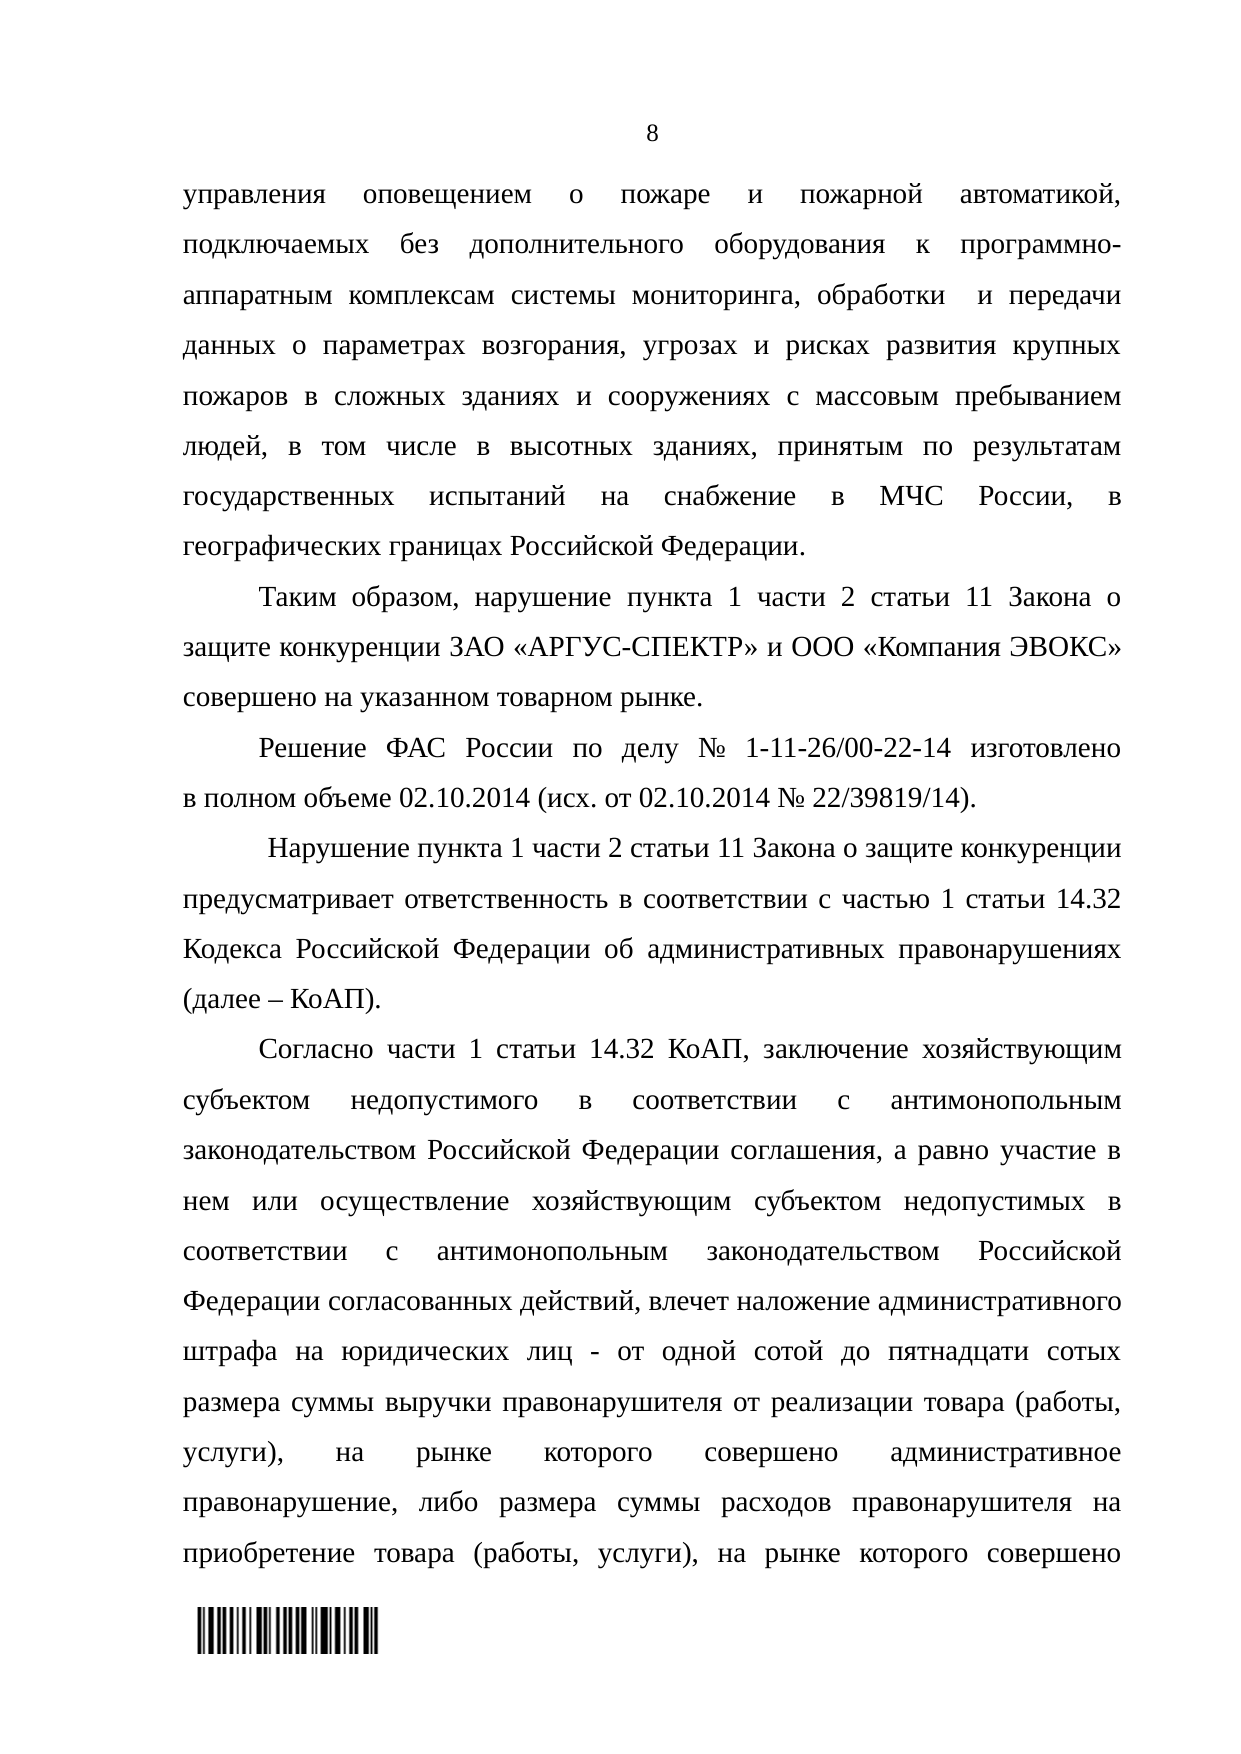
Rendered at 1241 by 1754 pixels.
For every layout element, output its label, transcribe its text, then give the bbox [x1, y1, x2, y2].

text Решение ФАС России по делу № 1-11-26/00-22-14 изготовлено в полном объеме 02.10.2014 (исх. от 02.10.2014 № 22/39819/14). [183, 730, 1122, 814]
text управления оповещением о пожаре и пожарной автоматикой, подключаемых без дополнительного оборудования к программно-аппаратным комплексам системы мониторинга, обработки и передачи данных о параметрах возгорания, угрозах и рисках развития крупных пожаров в сложных зданиях и сооружениях с массовым пребыванием людей, в том числе в высотных зданиях, принятым по результатам государственных испытаний на снабжение в МЧС России, в географических границах Российской Федерации. [183, 176, 1122, 562]
text Согласно части 1 статьи 14.32 КоАП, заключение хозяйствующим субъектом недопустимого в соответствии с антимонопольным законодательством Российской Федерации соглашения, а равно участие в нем или осуществление хозяйствующим субъектом недопустимых в соответствии с антимонопольным законодательством Российской Федерации согласованных действий, влечет наложение административного штрафа на юридических лиц - от одной сотой до пятнадцати сотых размера суммы выручки правонарушителя от реализации товара (работы, услуги), на рынке которого совершено административное правонарушение, либо размера суммы расходов правонарушителя на приобретение товара (работы, услуги), на рынке которого совершено [183, 1032, 1122, 1568]
text Нарушение пункта 1 части 2 статьи 11 Закона о защите конкуренции предусматривает ответственность в соответствии с частью 1 статьи 14.32 Кодекса Российской Федерации об административных правонарушениях (далее – КоАП). [183, 830, 1122, 1015]
picture [182, 1607, 396, 1654]
text Таким образом, нарушение пункта 1 части 2 статьи 11 Закона о защите конкуренции ЗАО «АРГУС-СПЕКТР» и ООО «Компания ЭВОКС» совершено на указанном товарном рынке. [183, 579, 1122, 713]
